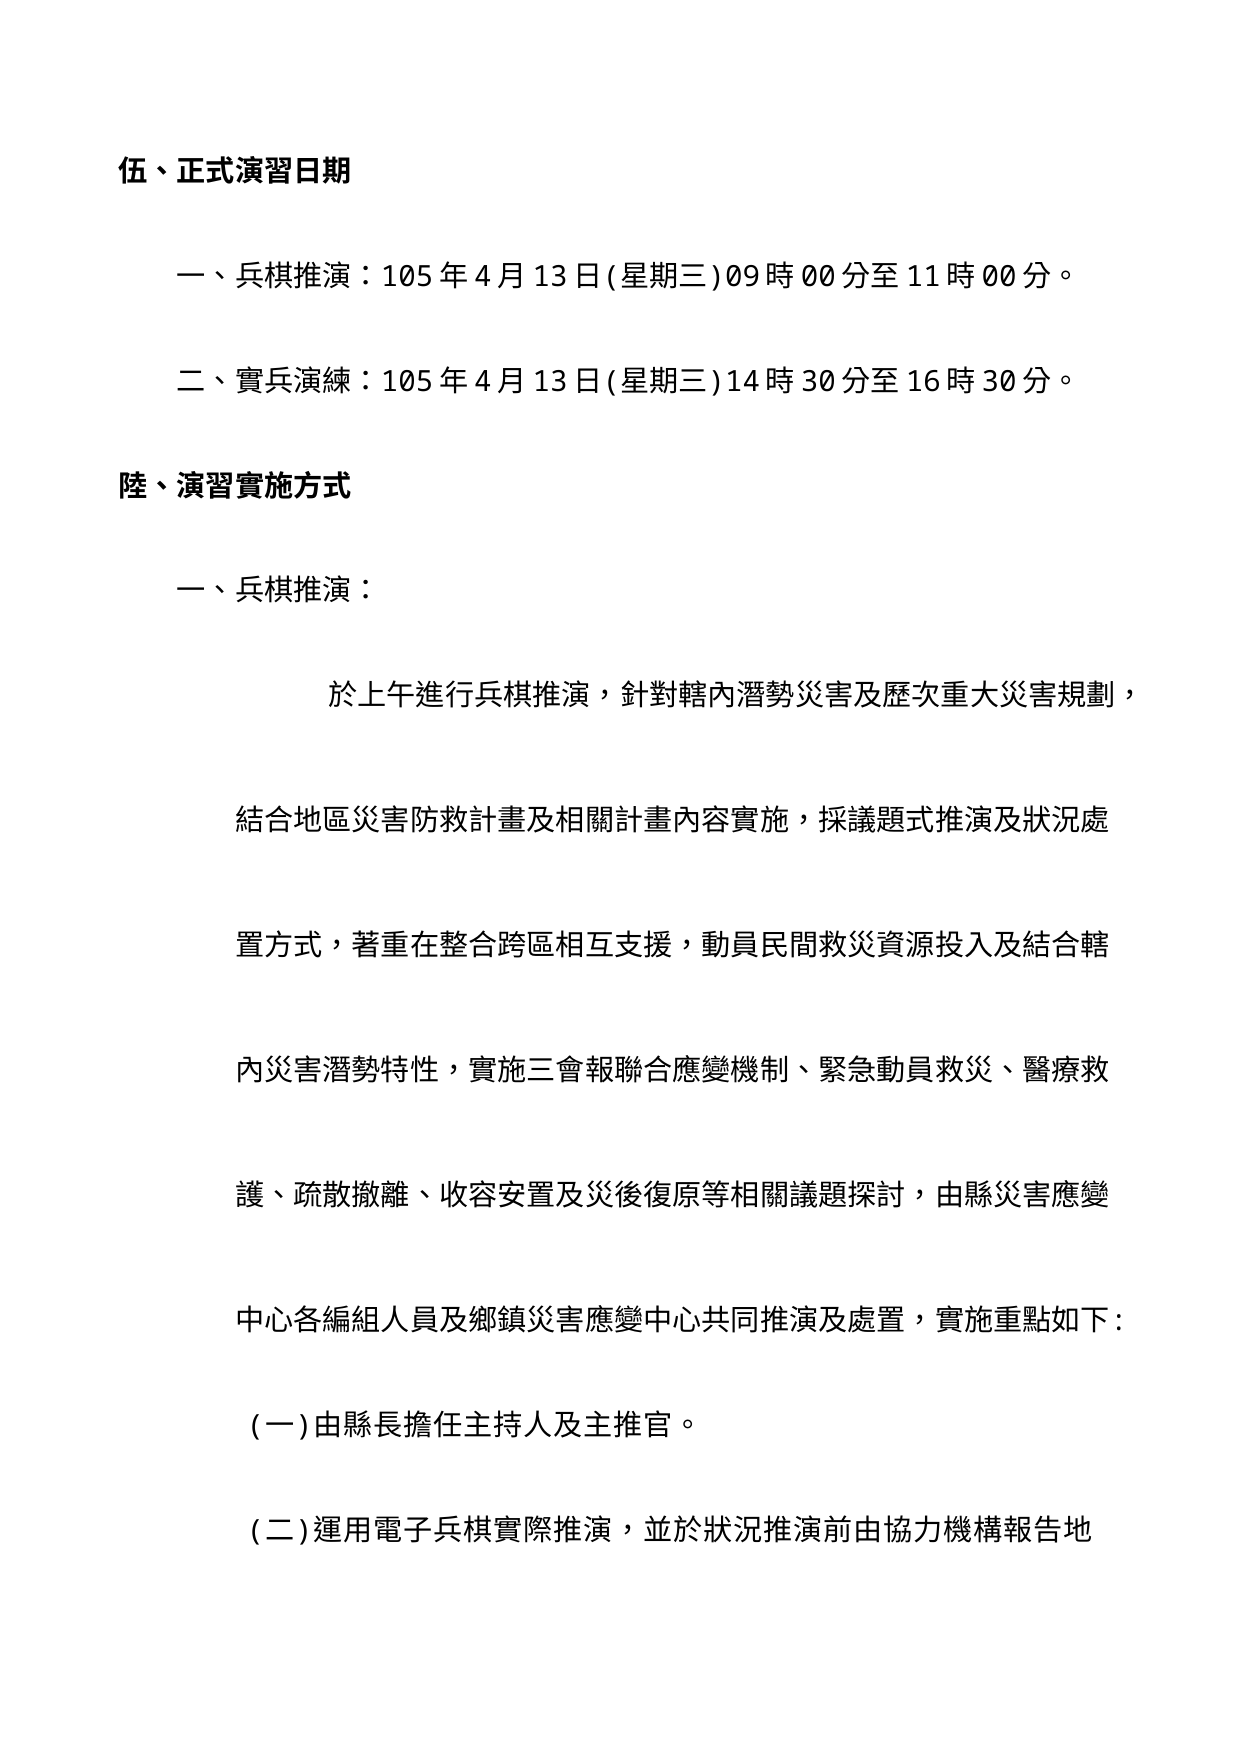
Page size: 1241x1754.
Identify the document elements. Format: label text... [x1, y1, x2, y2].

text (二)運用電子兵棋實際推演，並於狀況推演前由協力機構報告地 [118, 1486, 1122, 1548]
text 陸、演習實施方式 [118, 442, 1122, 504]
text (一)由縣長擔任主持人及主推官。 [118, 1381, 1122, 1443]
text 於上午進行兵棋推演，針對轄內潛勢災害及歷次重大災害規劃，結合地區災害防救計畫及相關計畫內容實施，採議題式推演及狀況處置方式，著重在整合跨區相互支援，動員民間救災資源投入及結合轄內災害潛勢特性，實施三會報聯合應變機制、緊急動員救災、醫療救護、疏散撤離、收容安置及災後復原等相關議題探討，由縣災害應變中心各編組人員及鄉鎮災害應變中心共同推演及處置，實施重點如下: [118, 651, 1122, 1339]
text 二、實兵演練：105年4月13日(星期三)14時30分至16時30分。 [118, 337, 1122, 399]
text 一、兵棋推演： [118, 546, 1122, 609]
text 一、兵棋推演：105年4月13日(星期三)09時00分至11時00分。 [118, 232, 1122, 294]
text 伍、正式演習日期 [118, 127, 1122, 189]
